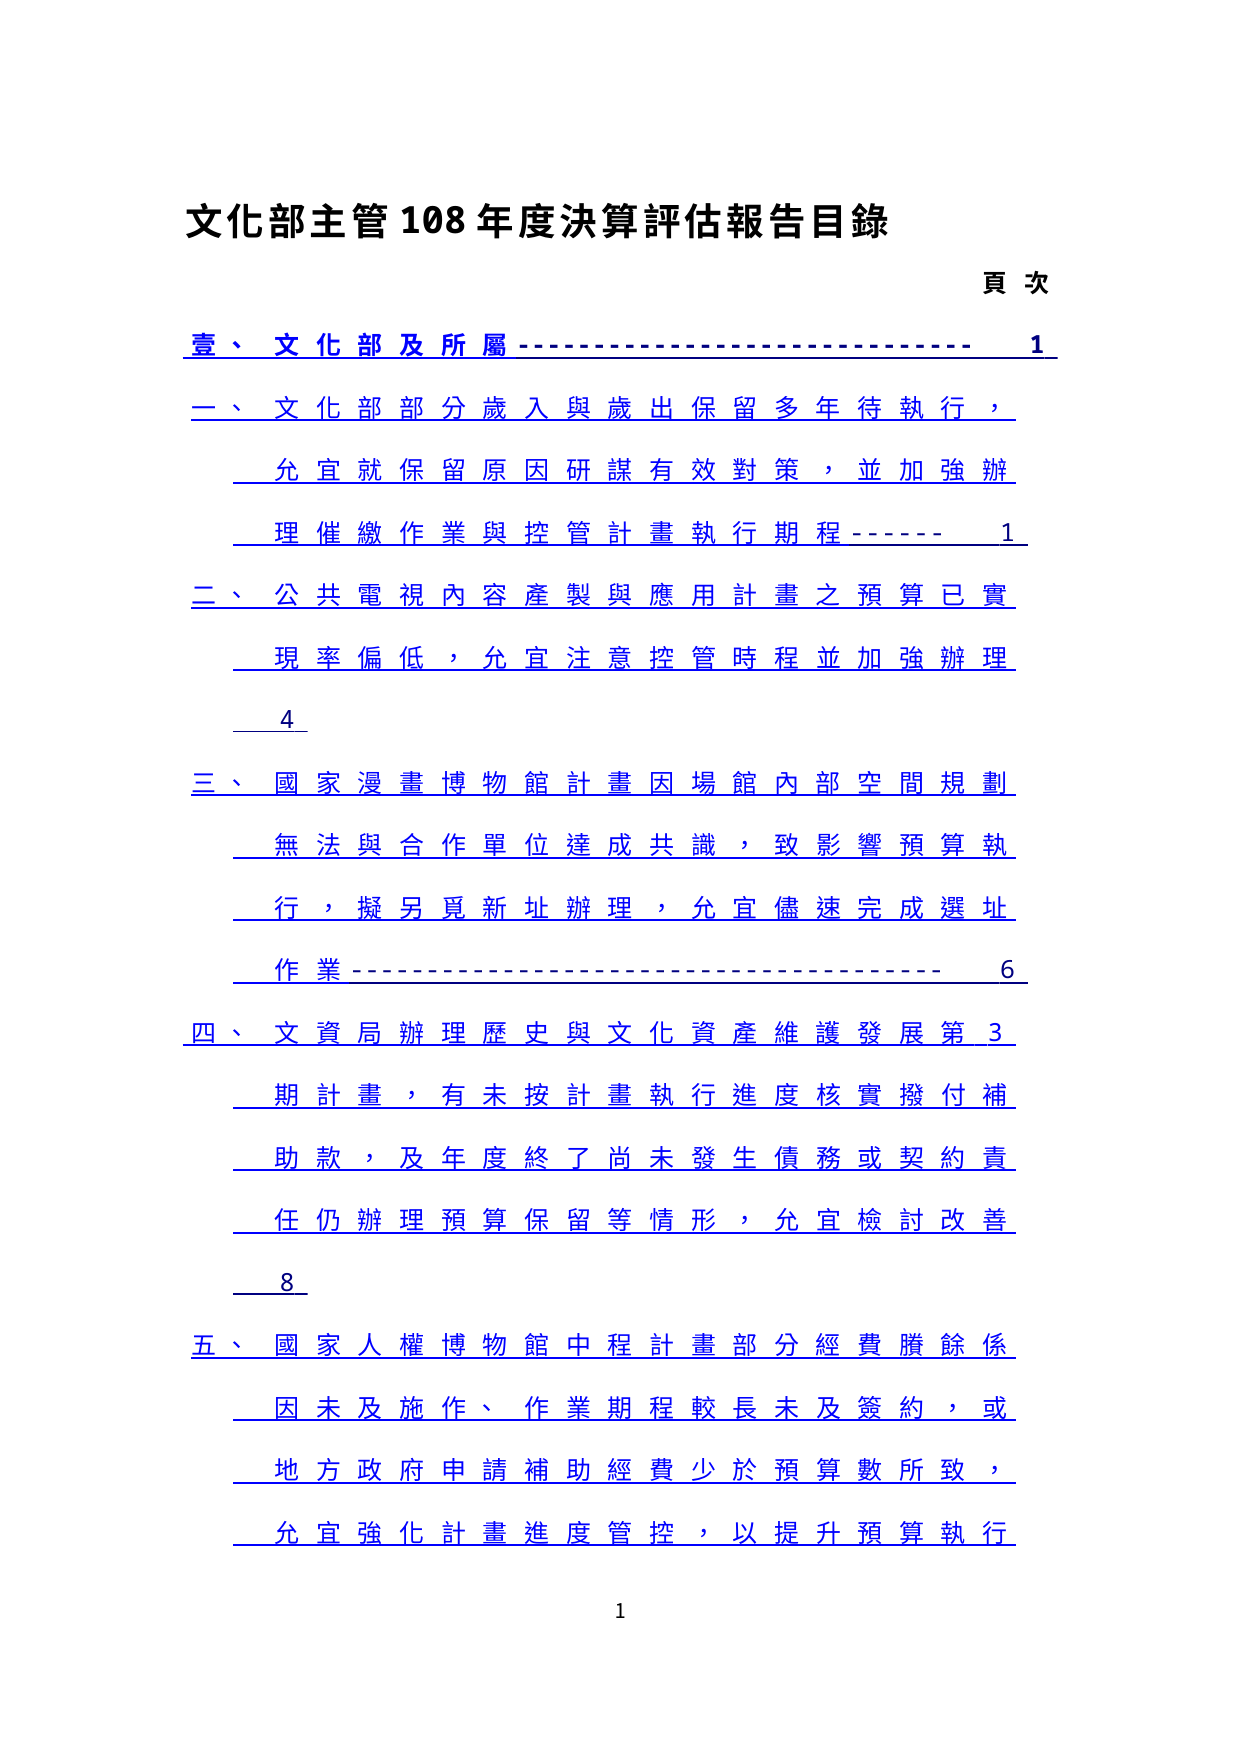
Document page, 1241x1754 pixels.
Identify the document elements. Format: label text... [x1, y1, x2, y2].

text 五、國家人權博物館中程計畫部分經費賸餘係因未及施作、作業期程較長未及簽約，或地方政府申請補助經費少於預算數所致，允宜強化計畫進度管控，以提升預算執行 [183, 1302, 1028, 1552]
text 四、文資局辦理歷史與文化資產維護發展第3期計畫，有未按計畫執行進度核實撥付補助款，及年度終了尚未發生債務或契約責任仍辦理預算保留等情形，允宜檢討改善 8 [183, 990, 1028, 1302]
text 壹、文化部及所屬 1 [183, 302, 1058, 357]
text 三、國家漫畫博物館計畫因場館內部空間規劃無法與合作單位達成共識，致影響預算執行，擬另覓新址辦理，允宜儘速完成選址作業 6 [183, 740, 1028, 990]
text 文化部主管108年度決算評估報告目錄 [183, 177, 1058, 240]
text 頁次 [183, 240, 1058, 302]
text [183, 359, 1058, 365]
text 一、文化部部分歲入與歲出保留多年待執行，允宜就保留原因研謀有效對策，並加強辦理催繳作業與控管計畫執行期程 1 [183, 365, 1028, 552]
text 二、公共電視內容產製與應用計畫之預算已實現率偏低，允宜注意控管時程並加強辦理 4 [183, 552, 1028, 740]
